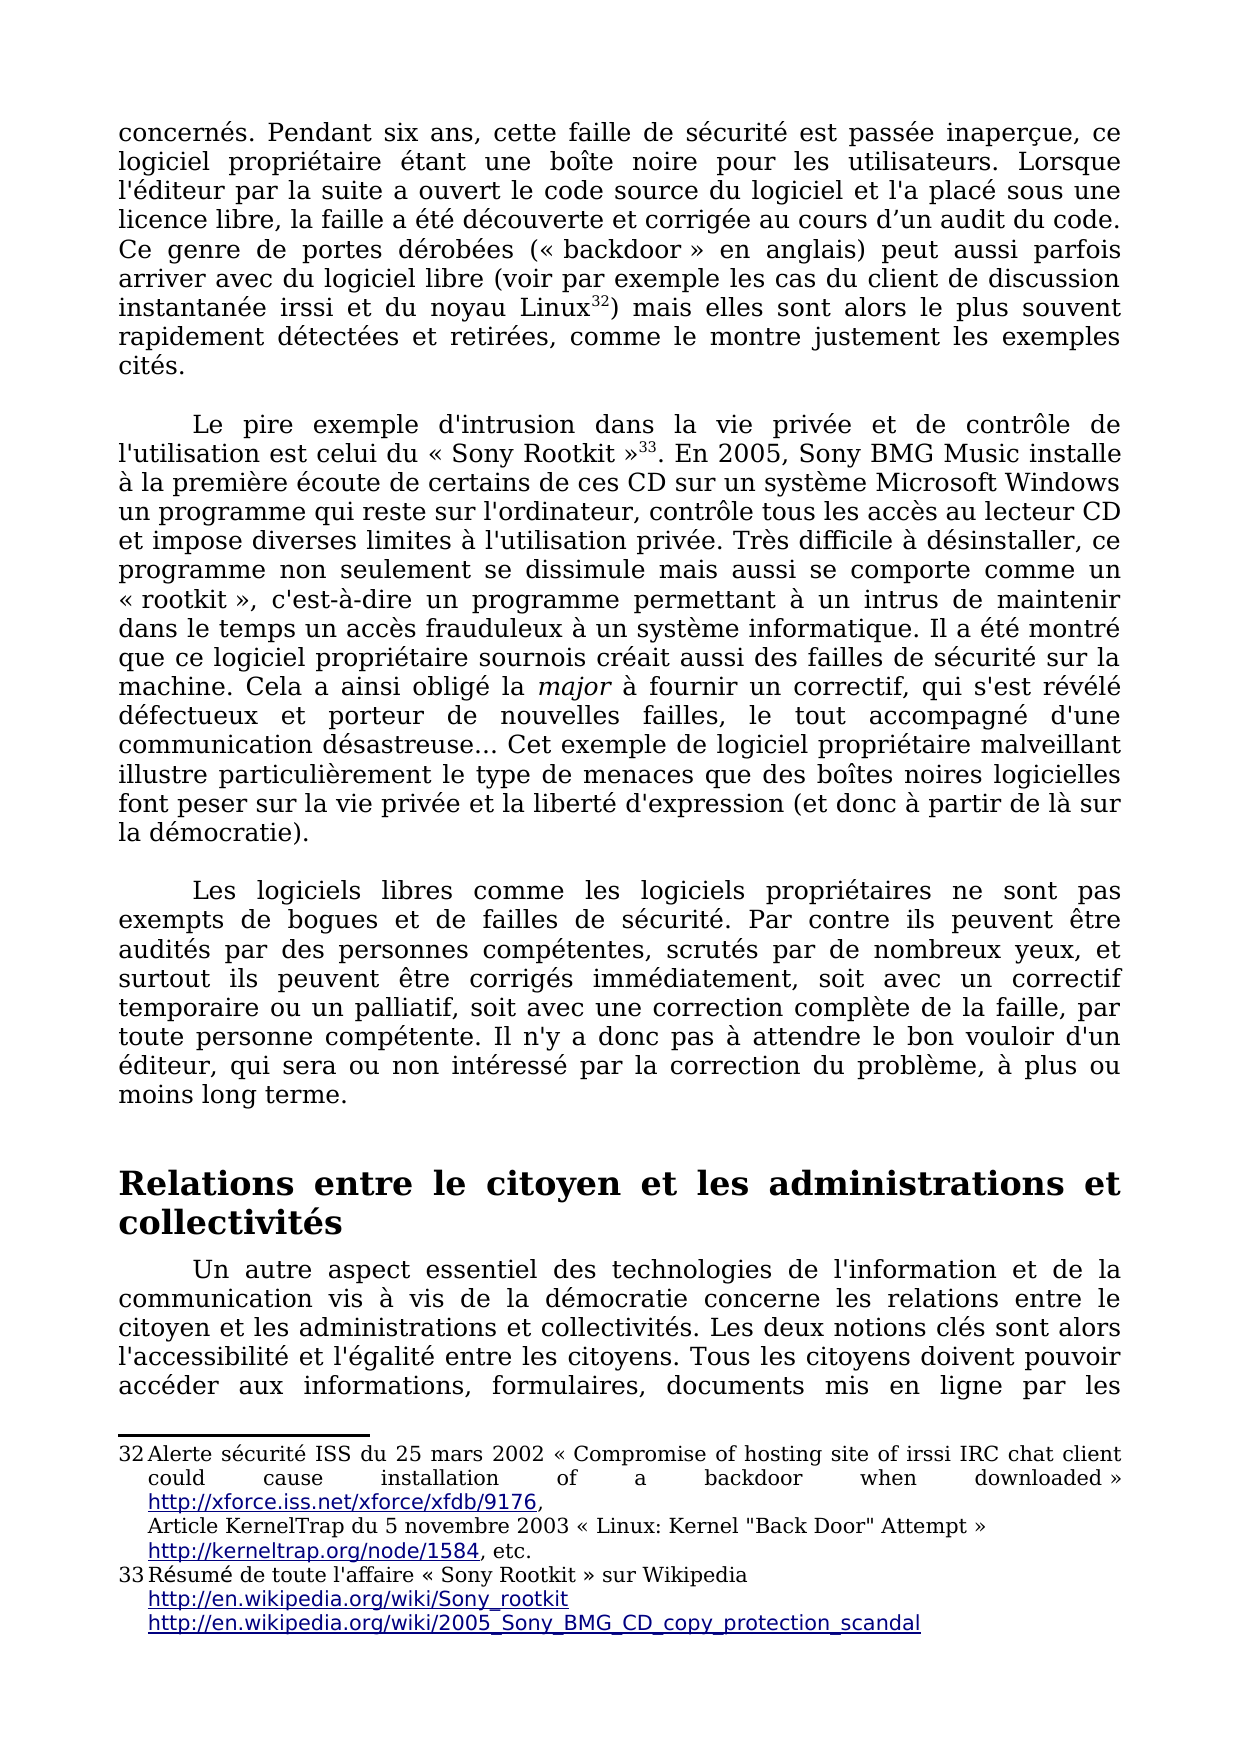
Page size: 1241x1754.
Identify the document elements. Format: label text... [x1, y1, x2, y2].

text Le pire exemple d'intrusion dans la vie privée et de contrôle de l'utilisation est celui du « Sony Rootkit ». En 2005, Sony BMG Music installe à la première écoute de certains de ces CD sur un système Microsoft Windows un programme qui reste sur l'ordinateur, contrôle tous les accès au lecteur CD et impose diverses limites à l'utilisation privée. Très difficile à désinstaller, ce programme non seulement se dissimule mais aussi se comporte comme un « rootkit », c'est-à-dire un programme permettant à un intrus de maintenir dans le temps un accès frauduleux à un système informatique. Il a été montré que ce logiciel propriétaire sournois créait aussi des failles de sécurité sur la machine. Cela a ainsi obligé la major à fournir un correctif, qui s'est révélé défectueux et porteur de nouvelles failles, le tout accompagné d'une communication désastreuse... Cet exemple de logiciel propriétaire malveillant illustre particulièrement le type de menaces que des boîtes noires logicielles font peser sur la vie privée et la liberté d'expression (et donc à partir de là sur la démocratie). [118, 410, 1122, 847]
text Un autre aspect essentiel des technologies de l'information et de la communication vis à vis de la démocratie concerne les relations entre le citoyen et les administrations et collectivités. Les deux notions clés sont alors l'accessibilité et l'égalité entre les citoyens. Tous les citoyens doivent pouvoir accéder aux informations, formulaires, documents mis en ligne par les [118, 1255, 1122, 1401]
subtitle Relations entre le citoyen et les administrations et collectivités [118, 1164, 1122, 1242]
text http://en.wikipedia.org/wiki/2005_Sony_BMG_CD_copy_protection_scandal [118, 1611, 1122, 1636]
text concernés. Pendant six ans, cette faille de sécurité est passée inaperçue, ce logiciel propriétaire étant une boîte noire pour les utilisateurs. Lorsque l'éditeur par la suite a ouvert le code source du logiciel et l'a placé sous une licence libre, la faille a été découverte et corrigée au cours d’un audit du code. Ce genre de portes dérobées (« backdoor » en anglais) peut aussi parfois arriver avec du logiciel libre (voir par exemple les cas du client de discussion instantanée irssi et du noyau Linux) mais elles sont alors le plus souvent rapidement détectées et retirées, comme le montre justement les exemples cités. [118, 118, 1122, 381]
text Résumé de toute l'affaire « Sony Rootkit » sur Wikipedia http://en.wikipedia.org/wiki/Sony_rootkit [118, 1563, 1122, 1611]
text Alerte sécurité ISS du 25 mars 2002 « Compromise of hosting site of irssi IRC chat client could cause installation of a backdoor when downloaded » http://xforce.iss.net/xforce/xfdb/9176, [118, 1442, 1122, 1514]
text http://kerneltrap.org/node/1584, etc. [118, 1539, 1122, 1563]
text Article KernelTrap du 5 novembre 2003 « Linux: Kernel "Back Door" Attempt » [118, 1514, 1122, 1539]
text Les logiciels libres comme les logiciels propriétaires ne sont pas exempts de bogues et de failles de sécurité. Par contre ils peuvent être audités par des personnes compétentes, scrutés par de nombreux yeux, et surtout ils peuvent être corrigés immédiatement, soit avec un correctif temporaire ou un palliatif, soit avec une correction complète de la faille, par toute personne compétente. Il n'y a donc pas à attendre le bon vouloir d'un éditeur, qui sera ou non intéressé par la correction du problème, à plus ou moins long terme. [118, 876, 1122, 1110]
